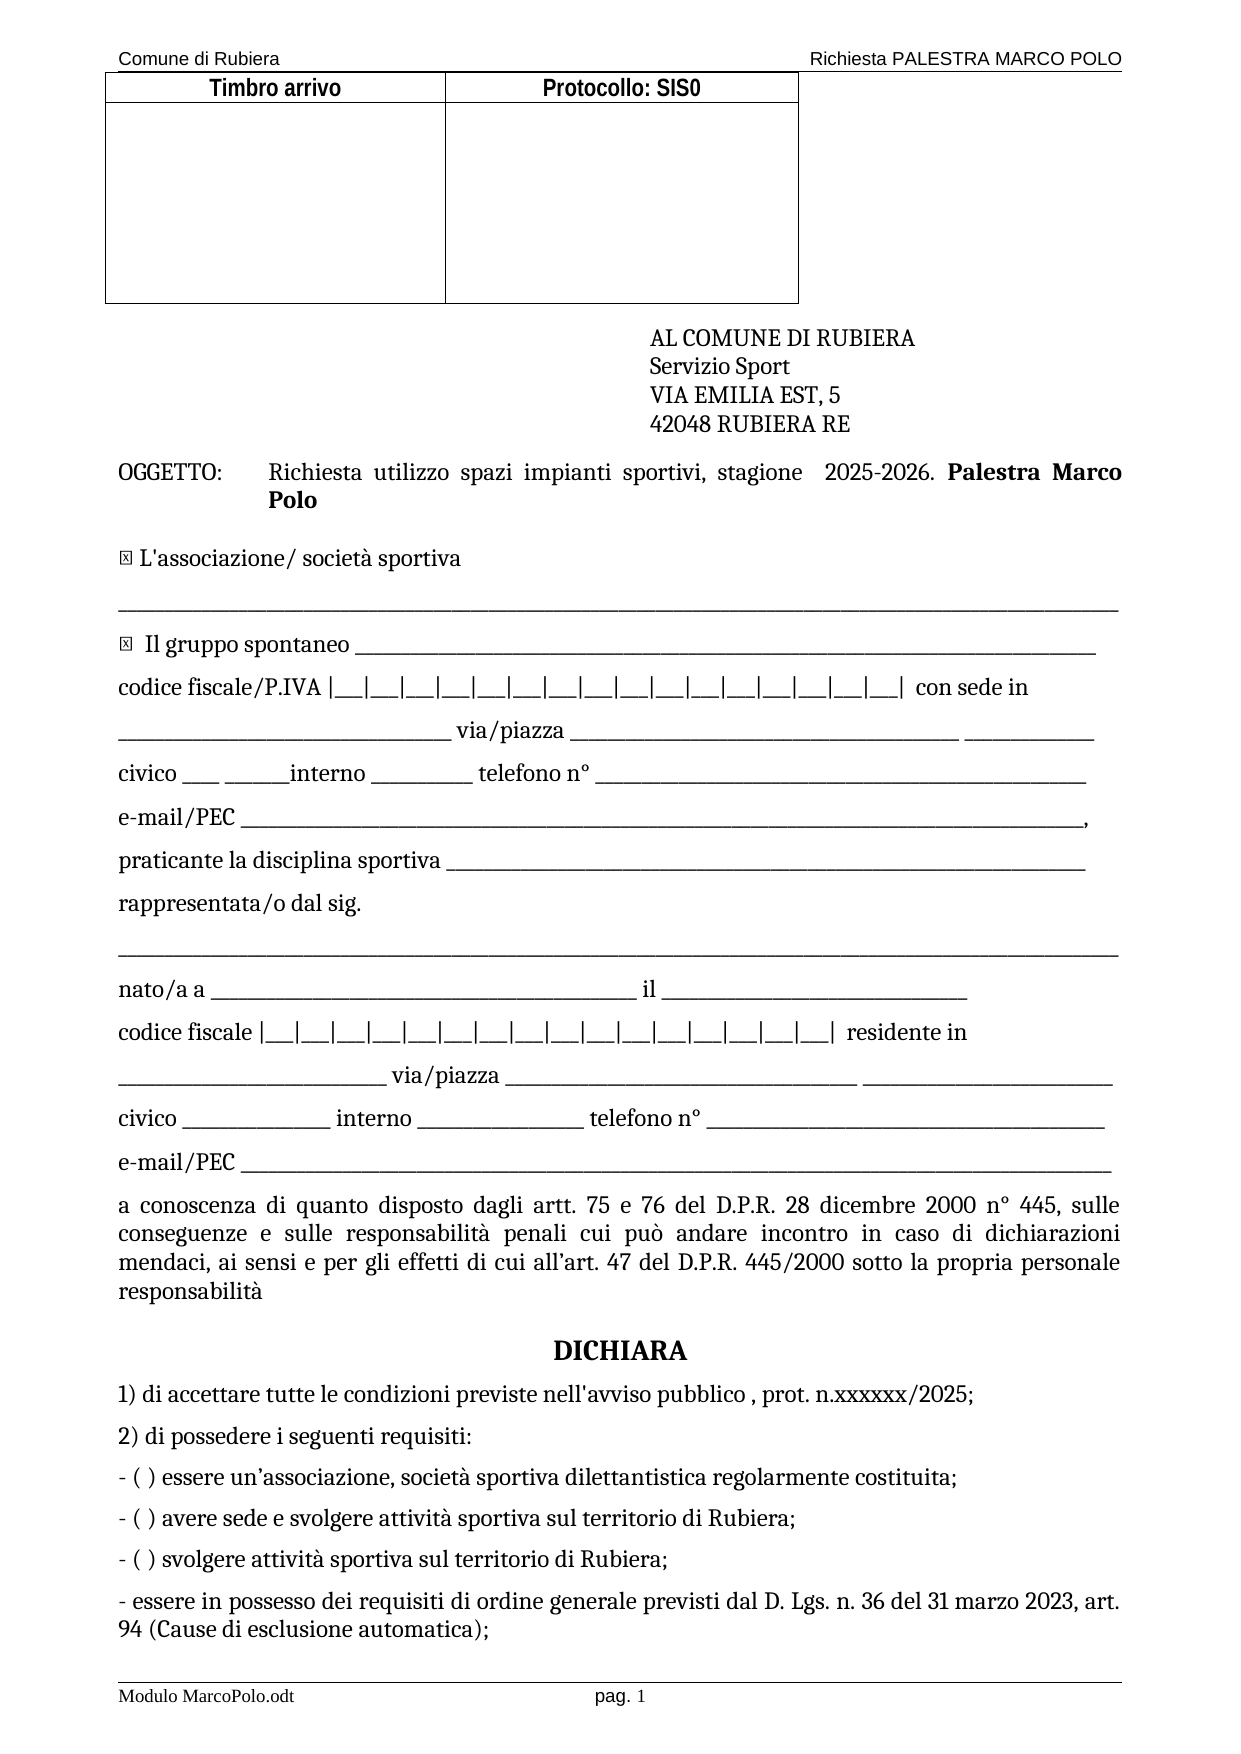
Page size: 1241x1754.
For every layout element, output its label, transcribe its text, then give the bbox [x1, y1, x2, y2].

subtitle Servizio Sport [650, 352, 1122, 381]
text - ( ) svolgere attività sportiva sul territorio di Rubiera; [118, 1545, 1122, 1574]
text 1) di accettare tutte le condizioni previste nell'avviso pubblico , prot. n.xxxxxx/2025; [118, 1380, 1122, 1409]
text DICHIARA [118, 1334, 1122, 1368]
table_header Protocollo: SIS0 [446, 73, 798, 102]
text rappresentata/o dal sig. ____________________________________________________________________________________________________________ nato/a a ______________________________________________ il _________________________________ codice fiscale |___|___|___|___|___|___|___|___|___|___|___|___|___|___|___|___|_residente in _____________________________ via/piazza ______________________________________ ___________________________ [118, 889, 1122, 1090]
text 2) di possedere i seguenti requisiti: [118, 1422, 1122, 1450]
table_cell [446, 103, 798, 303]
subtitle AL COMUNE DI RUBIERA [650, 323, 1122, 352]
text OGGETTO: Richiesta utilizzo spazi impianti sportivi, stagione 2025-2026. Palestra Marco Polo [118, 458, 1122, 515]
table_cell [106, 103, 445, 303]
subtitle VIA EMILIA EST, 5 [650, 381, 1122, 410]
subtitle 42048 RUBIERA RE [650, 410, 1122, 438]
text - essere in possesso dei requisiti di ordine generale previsti dal D. Lgs. n. 36 del 31 marzo 2023, art. 94 (Cause di esclusione automatica); [118, 1587, 1122, 1644]
text civico ________________ interno __________________ telefono n° ___________________________________________ e-mail/PEC ______________________________________________________________________________________________ [118, 1104, 1122, 1176]
text - ( ) essere un’associazione, società sportiva dilettantistica regolarmente costituita; [118, 1463, 1122, 1492]
text  L'associazione/ società sportiva ____________________________________________________________________________________________________________  Il gruppo spontaneo ________________________________________________________________________________ codice fiscale/P.IVA |___|___|___|___|___|___|___|___|___|___|___|___|___|___|___|___|_con sede in ____________________________________ via/piazza __________________________________________ ______________ civico ____ _______interno ___________ telefono n° _____________________________________________________ e-mail/PEC ___________________________________________________________________________________________, praticante la disciplina sportiva _____________________________________________________________________ [118, 544, 1122, 874]
text a conoscenza di quanto disposto dagli artt. 75 e 76 del D.P.R. 28 dicembre 2000 n° 445, sulle conseguenze e sulle responsabilità penali cui può andare incontro in caso di dichiarazioni mendaci, ai sensi e per gli effetti di cui all’art. 47 del D.P.R. 445/2000 sotto la propria personale responsabilità [118, 1191, 1122, 1306]
text - ( ) avere sede e svolgere attività sportiva sul territorio di Rubiera; [118, 1504, 1122, 1533]
table_header Timbro arrivo [106, 73, 445, 102]
